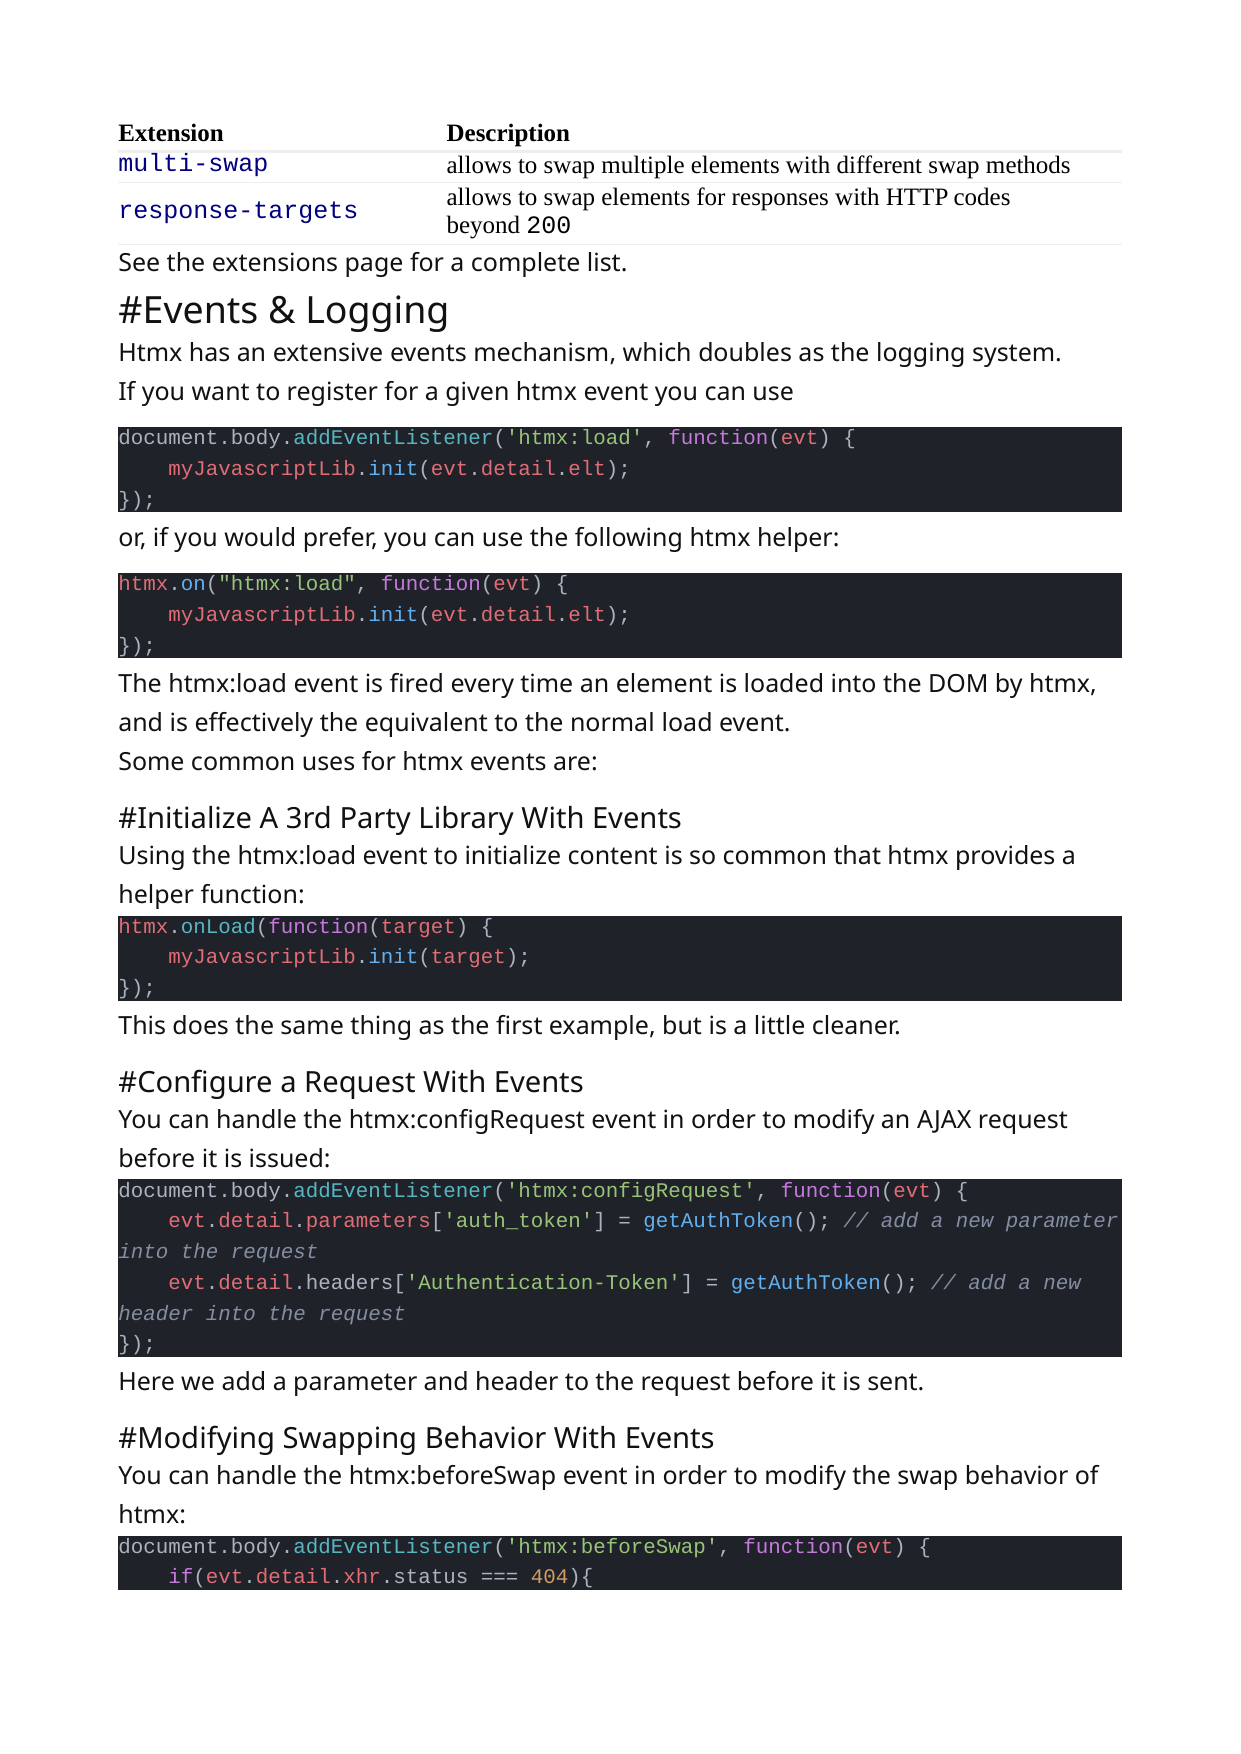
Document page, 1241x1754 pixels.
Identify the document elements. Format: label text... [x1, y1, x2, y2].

text The htmx:load event is fired every time an element is loaded into the DOM by htmx, and is effectively the equivalent to the normal load event. [118, 666, 1122, 739]
text You can handle the htmx:beforeSwap event in order to modify the swap behavior of htmx: [118, 1457, 1122, 1531]
text htmx.on("htmx:load", function(evt) { [118, 573, 1122, 597]
table_header Extension [118, 118, 446, 150]
text or, if you would prefer, you can use the following htmx helper: [118, 519, 1122, 554]
text Here we add a parameter and header to the request before it is sent. [118, 1364, 1122, 1398]
table_cell response-targets [118, 183, 446, 244]
text myJavascriptLib.init(target); [118, 946, 1122, 970]
table_cell allows to swap multiple elements with different swap methods [446, 153, 1122, 182]
subtitle #Modifying Swapping Behavior With Events [118, 1418, 1122, 1457]
text }); [118, 1333, 1122, 1357]
text Htmx has an extensive events mechanism, which doubles as the logging system. [118, 334, 1122, 368]
table_cell allows to swap elements for responses with HTTP codes beyond 200 [446, 183, 1122, 244]
text myJavascriptLib.init(evt.detail.elt); [118, 458, 1122, 482]
text document.body.addEventListener('htmx:load', function(evt) { [118, 427, 1122, 451]
text }); [118, 489, 1122, 512]
text evt.detail.headers['Authentication-Token'] = getAuthToken(); // add a new header into the request [118, 1272, 1122, 1326]
subtitle #Initialize A 3rd Party Library With Events [118, 798, 1122, 837]
text document.body.addEventListener('htmx:configRequest', function(evt) { [118, 1179, 1122, 1203]
text Using the htmx:load event to initialize content is so common that htmx provides a helper function: [118, 837, 1122, 911]
table_cell multi-swap [118, 153, 446, 182]
text Some common uses for htmx events are: [118, 744, 1122, 778]
text htmx.onLoad(function(target) { [118, 916, 1122, 939]
text evt.detail.parameters['auth_token'] = getAuthToken(); // add a new parameter into the request [118, 1210, 1122, 1265]
subtitle #Events & Logging [118, 283, 1122, 334]
table_header Description [446, 118, 1122, 150]
text if(evt.detail.xhr.status === 404){ [118, 1566, 1122, 1590]
text document.body.addEventListener('htmx:beforeSwap', function(evt) { [118, 1536, 1122, 1559]
text If you want to register for a given htmx event you can use [118, 374, 1122, 408]
text You can handle the htmx:configRequest event in order to modify an AJAX request before it is issued: [118, 1101, 1122, 1174]
text See the extensions page for a complete list. [118, 245, 1122, 278]
text }); [118, 635, 1122, 658]
text }); [118, 977, 1122, 1001]
text myJavascriptLib.init(evt.detail.elt); [118, 604, 1122, 628]
text This does the same thing as the first example, but is a little cleaner. [118, 1008, 1122, 1042]
subtitle #Configure a Request With Events [118, 1062, 1122, 1101]
